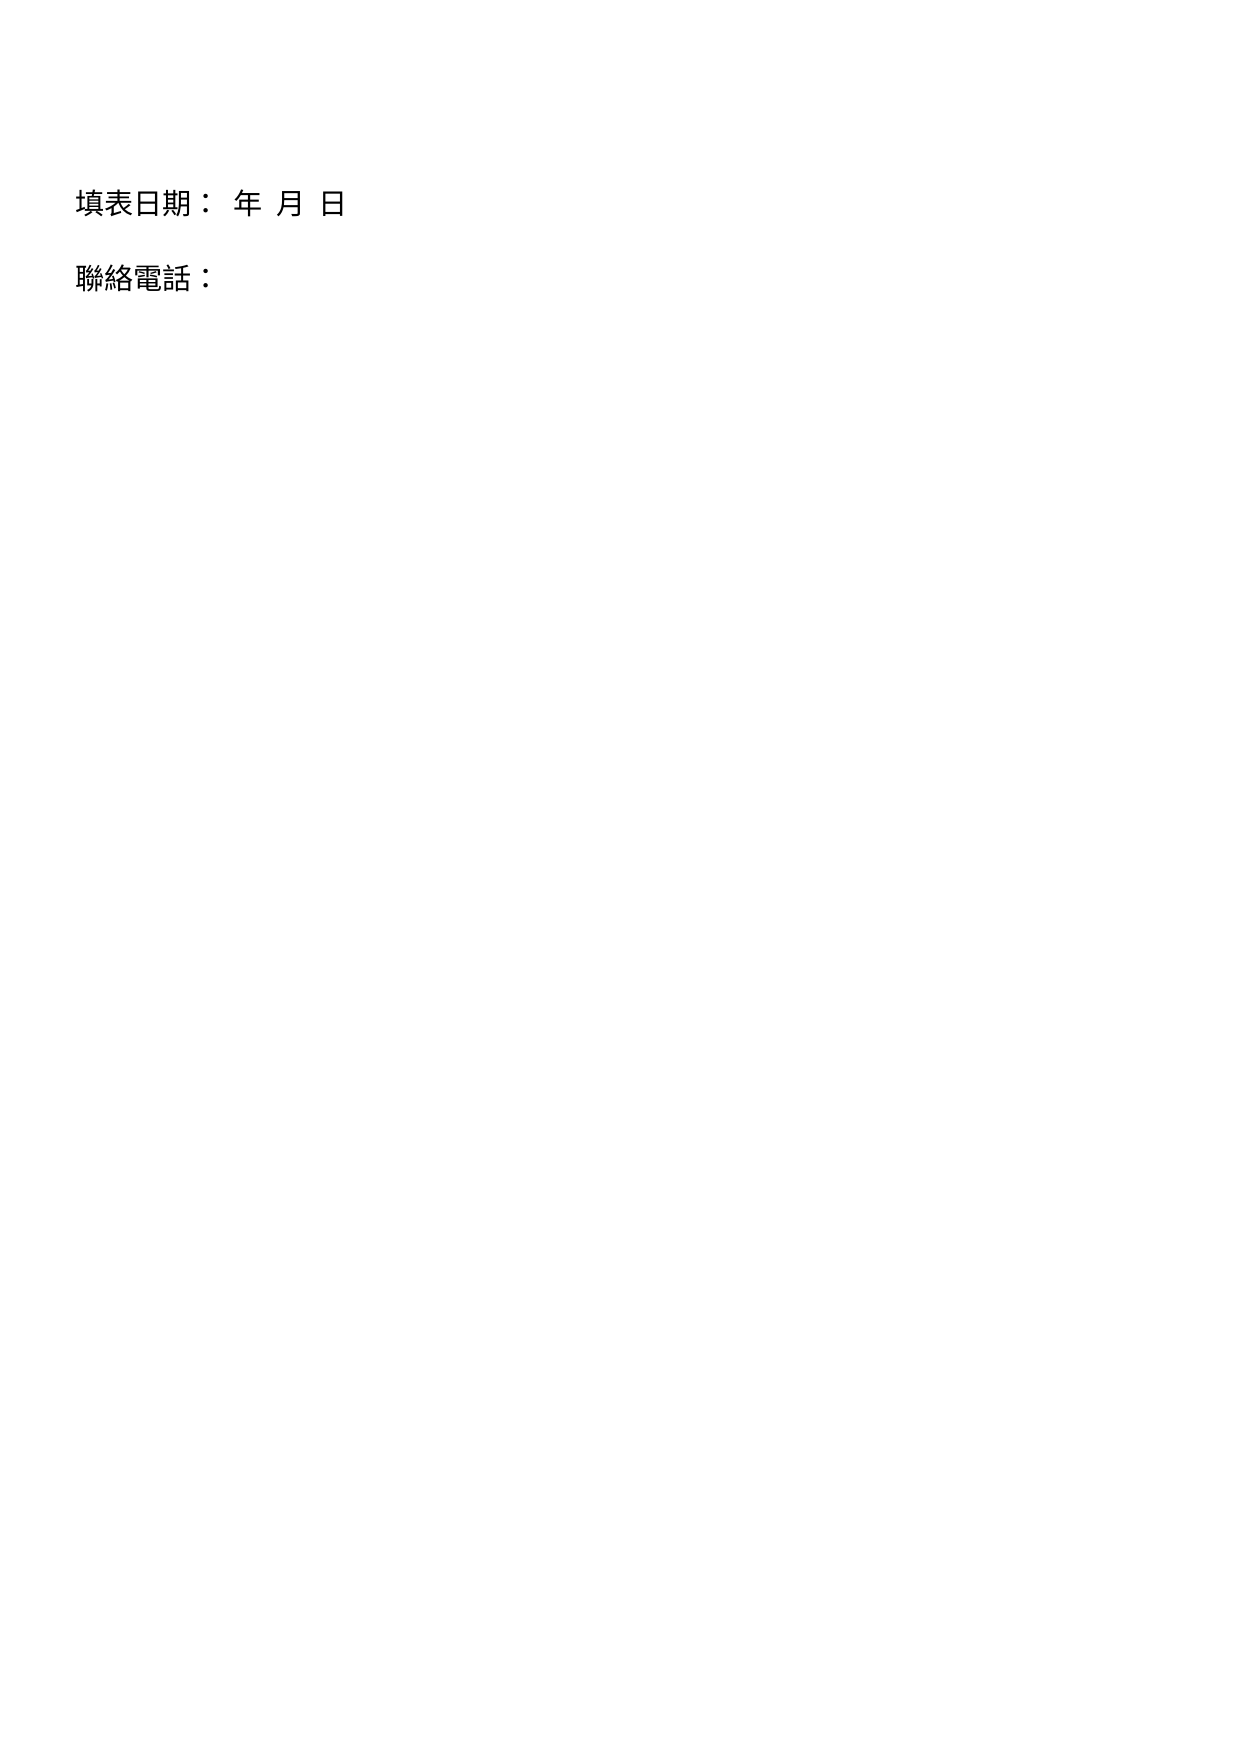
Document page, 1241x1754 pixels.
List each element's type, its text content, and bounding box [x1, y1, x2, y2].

text 聯絡電話： [75, 239, 1162, 314]
text 填表日期： 年 月 日 [75, 164, 1162, 239]
